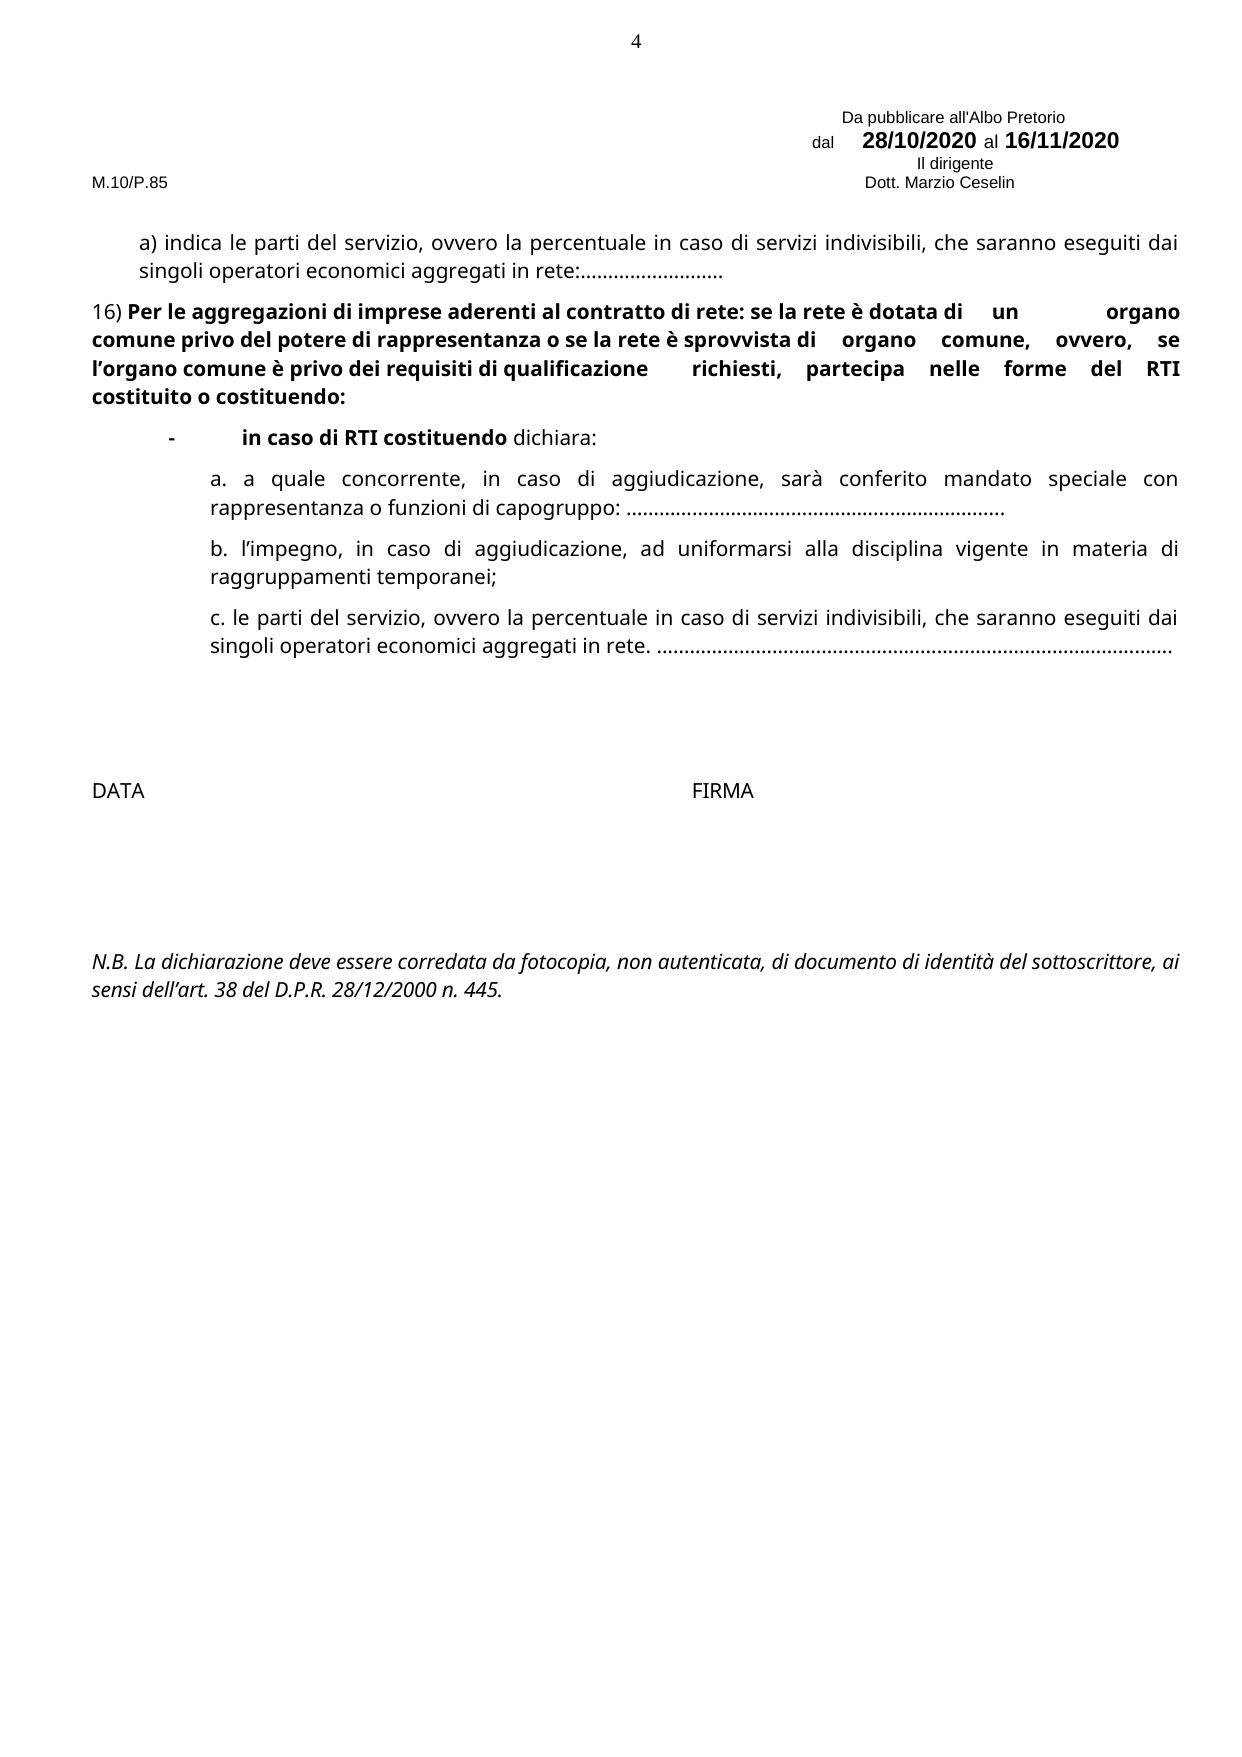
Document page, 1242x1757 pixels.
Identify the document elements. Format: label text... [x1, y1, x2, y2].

text N.B. La dichiarazione deve essere corredata da fotocopia, non autenticata, di documento di identità del sottoscrittore, ai sensi dell’art. 38 del D.P.R. 28/12/2000 n. 445. [92, 947, 1180, 1004]
list a. a quale concorrente, in caso di aggiudicazione, sarà conferito mandato speciale con rappresentanza o funzioni di capogruppo: …………………………………………………………... [180, 464, 1180, 521]
list b. l’impegno, in caso di aggiudicazione, ad uniformarsi alla disciplina vigente in materia di raggruppamenti temporanei; [180, 534, 1180, 591]
list c. le parti del servizio, ovvero la percentuale in caso di servizi indivisibili, che saranno eseguiti dai singoli operatori economici aggregati in rete. …………………………………………………………………………………. [180, 603, 1180, 660]
list a) indica le parti del servizio, ovvero la percentuale in caso di servizi indivisibili, che saranno eseguiti dai singoli operatori economici aggregati in rete:…………………….. [139, 228, 1180, 284]
list in caso di RTI costituendo dichiara: [168, 423, 1180, 452]
text 16) Per le aggregazioni di imprese aderenti al contratto di rete: se la rete è dotata di un organo comune privo del potere di rappresentanza o se la rete è sprovvista di organo comune, ovvero, se l’organo comune è privo dei requisiti di qualificazione richiesti, partecipa nelle forme del RTI costituito o costituendo: [92, 297, 1180, 411]
text DATA FIRMA [92, 776, 1180, 805]
